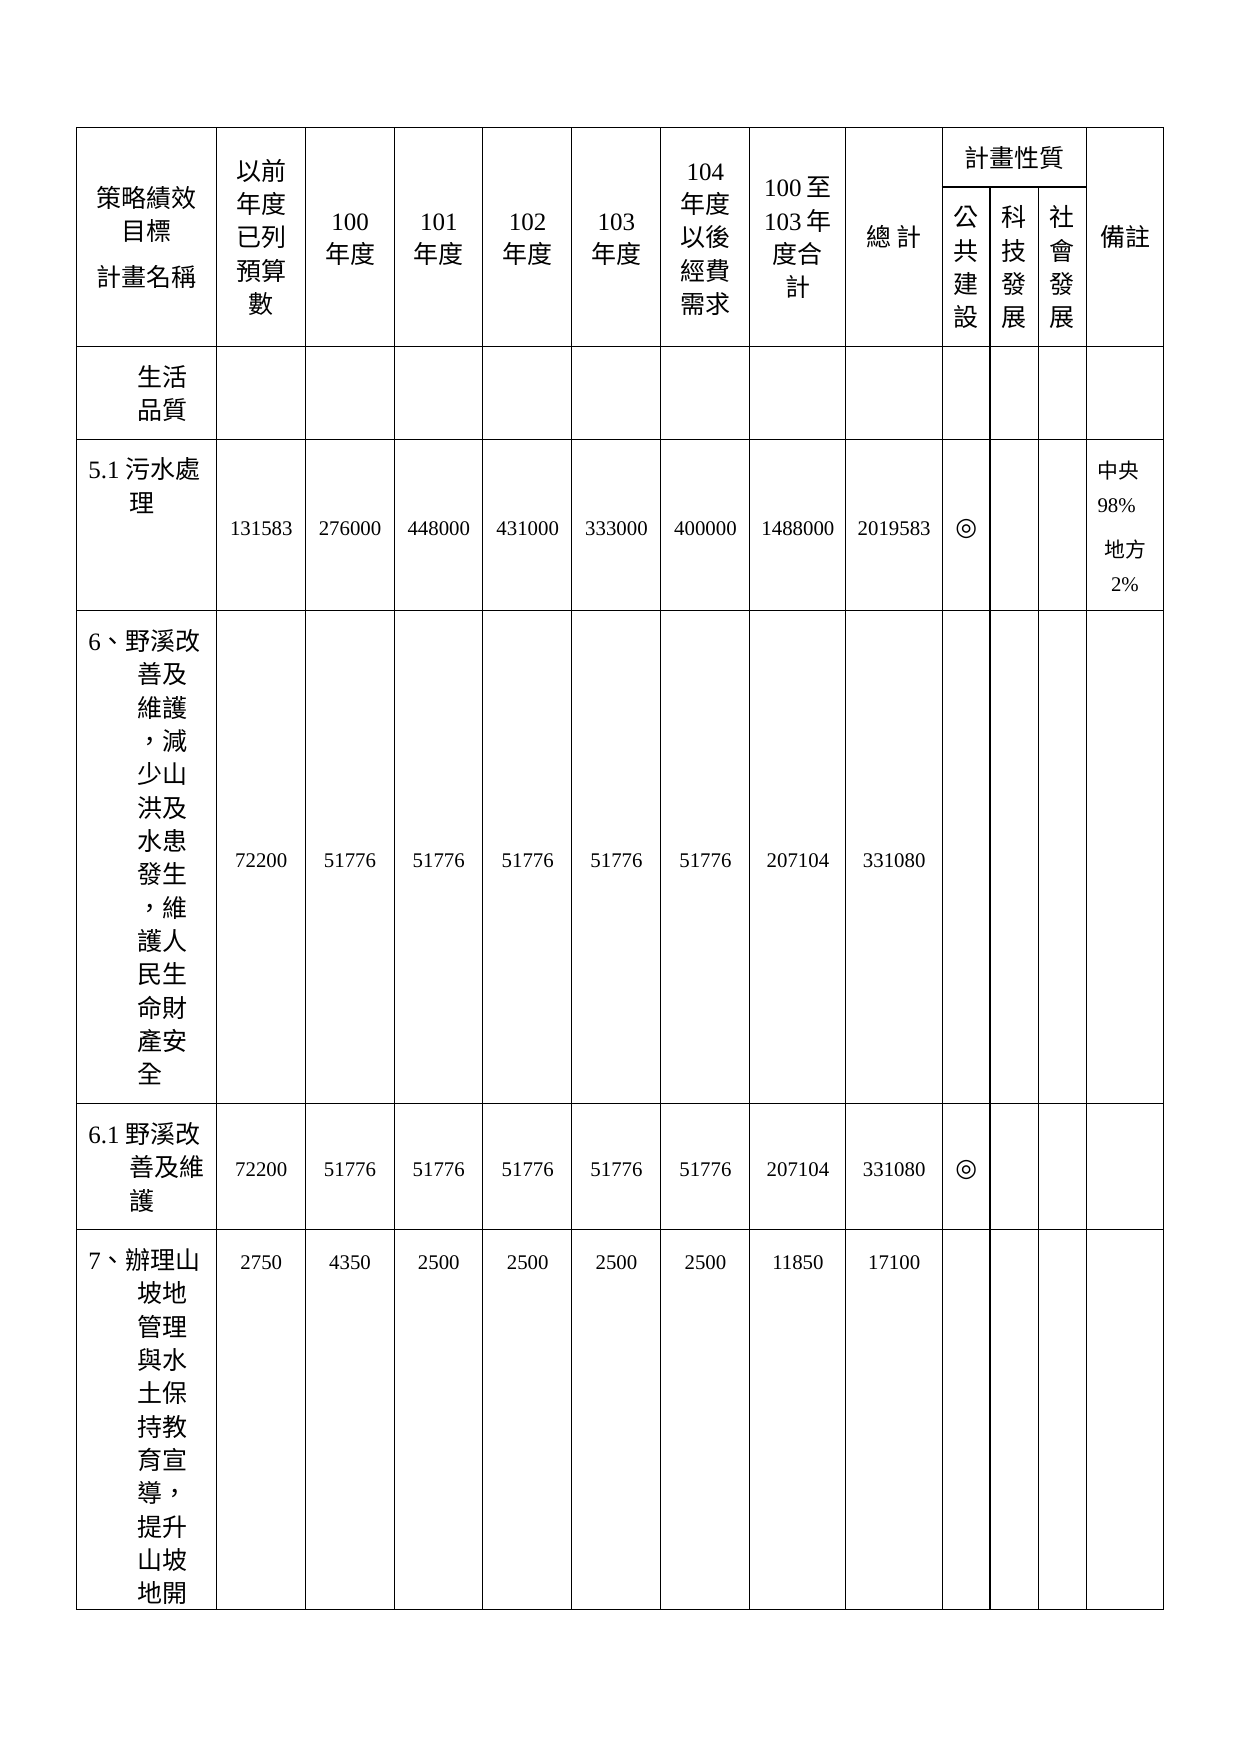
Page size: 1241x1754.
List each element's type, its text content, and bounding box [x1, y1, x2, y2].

table_cell [1087, 347, 1163, 438]
table_header 104年度以後經費需求 [661, 128, 749, 346]
table_cell 科技發展 [991, 188, 1038, 346]
table_cell 5.1 污水處理 [77, 440, 216, 610]
table_cell 1488000 [750, 440, 845, 610]
table_cell 276000 [306, 440, 394, 610]
table_header 100至103年度合計 [750, 128, 845, 346]
table_cell 辦理山坡地管理與水土保持教育宣導，提升山坡地開 [77, 1230, 216, 1609]
table_cell [943, 611, 989, 1103]
table_cell 51776 [661, 1104, 749, 1229]
table_header 總 計 [846, 128, 942, 346]
table_cell 331080 [846, 611, 942, 1103]
table_cell [991, 611, 1038, 1103]
table_cell 社會發展 [1039, 188, 1086, 346]
table_header 備註 [1087, 128, 1163, 346]
table_cell 207104 [750, 611, 845, 1103]
table_cell ◎ [943, 440, 989, 610]
table_cell [1039, 347, 1086, 438]
table_cell 51776 [483, 1104, 571, 1229]
table_cell [1087, 611, 1163, 1103]
table_header 101年度 [395, 128, 482, 346]
table_cell 野溪改善及維護，減少山洪及水患發生，維護人民生命財產安全 [77, 611, 216, 1103]
table_cell 51776 [483, 611, 571, 1103]
table_cell [1087, 1104, 1163, 1229]
table_header 100年度 [306, 128, 394, 346]
table_cell [661, 347, 749, 438]
table_cell [991, 440, 1038, 610]
table_header 102年度 [483, 128, 571, 346]
table_cell [943, 1230, 989, 1609]
table_cell ◎ [943, 1104, 989, 1229]
table_cell 生活品質 [77, 347, 216, 438]
table_cell 51776 [306, 1104, 394, 1229]
table_cell 2750 [217, 1230, 305, 1609]
table_cell [943, 347, 989, 438]
table_cell 51776 [572, 1104, 660, 1229]
table_cell 51776 [395, 611, 482, 1103]
table_cell [217, 347, 305, 438]
table_cell [1087, 1230, 1163, 1609]
table_cell 2500 [661, 1230, 749, 1609]
table_cell 72200 [217, 611, 305, 1103]
table_cell 72200 [217, 1104, 305, 1229]
table_cell [750, 347, 845, 438]
table_cell 448000 [395, 440, 482, 610]
table_cell [483, 347, 571, 438]
table_cell 207104 [750, 1104, 845, 1229]
table_cell 公共建設 [943, 188, 989, 346]
table_cell [991, 1104, 1038, 1229]
table_cell [572, 347, 660, 438]
table_cell [306, 347, 394, 438]
table_cell 2500 [395, 1230, 482, 1609]
table_cell [1039, 1230, 1086, 1609]
table_cell 2500 [572, 1230, 660, 1609]
table_cell 51776 [395, 1104, 482, 1229]
table_cell 333000 [572, 440, 660, 610]
table_cell 331080 [846, 1104, 942, 1229]
table_cell 51776 [572, 611, 660, 1103]
table_cell 中央98% 地方2% [1087, 440, 1163, 610]
table_cell [846, 347, 942, 438]
table_cell [991, 347, 1038, 438]
table_cell 11850 [750, 1230, 845, 1609]
table_cell 51776 [661, 611, 749, 1103]
table_header 策略績效目標 計畫名稱 [77, 128, 216, 346]
table_header 103年度 [572, 128, 660, 346]
table_header 計畫性質 [943, 128, 1086, 186]
table_cell 4350 [306, 1230, 394, 1609]
table_cell 17100 [846, 1230, 942, 1609]
table_cell 431000 [483, 440, 571, 610]
table_cell [991, 1230, 1038, 1609]
table_cell [395, 347, 482, 438]
table_cell 400000 [661, 440, 749, 610]
table_cell [1039, 440, 1086, 610]
table_cell 2500 [483, 1230, 571, 1609]
table_cell 6.1 野溪改善及維護 [77, 1104, 216, 1229]
table_header 以前年度已列預算數 [217, 128, 305, 346]
table_cell [1039, 611, 1086, 1103]
table_cell 51776 [306, 611, 394, 1103]
table_cell 2019583 [846, 440, 942, 610]
table_cell [1039, 1104, 1086, 1229]
table_cell 131583 [217, 440, 305, 610]
